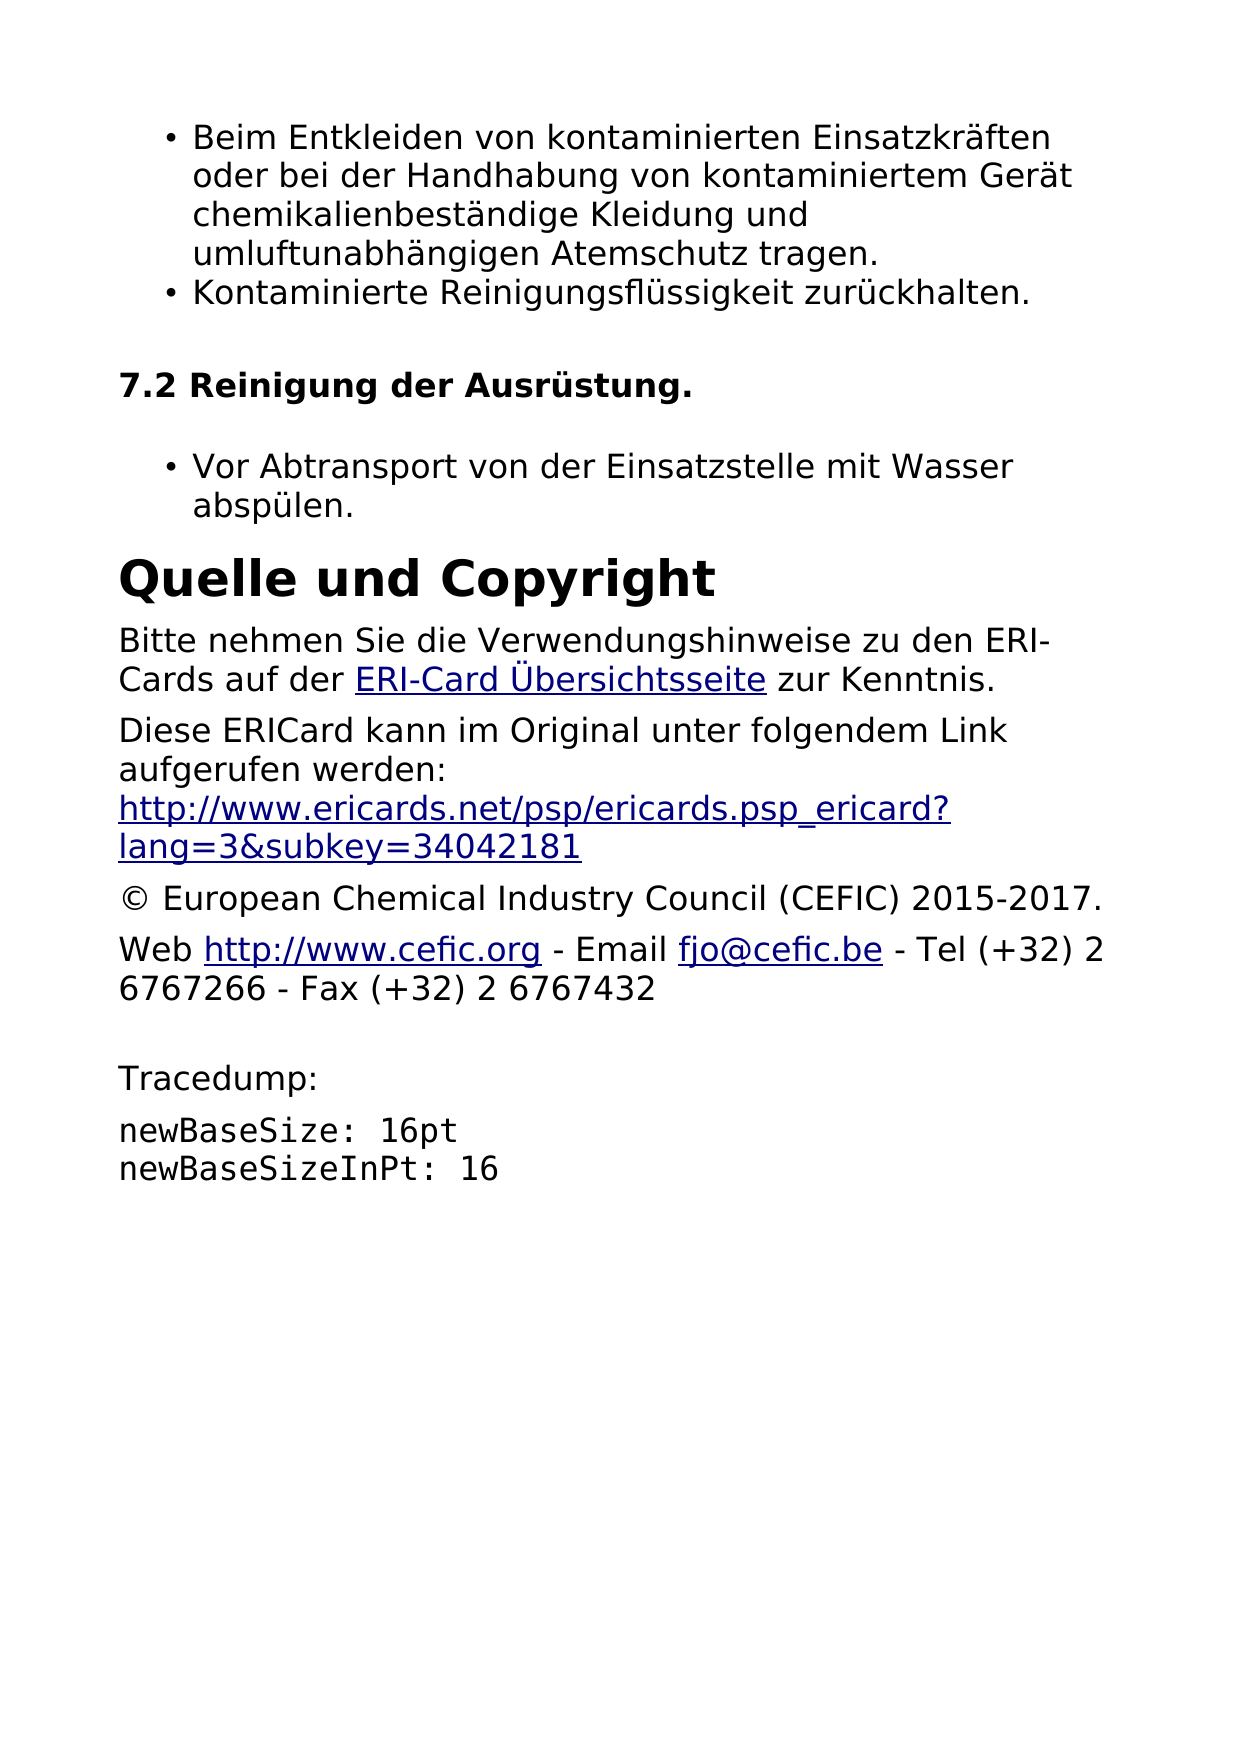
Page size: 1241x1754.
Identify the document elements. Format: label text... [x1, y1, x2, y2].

text © European Chemical Industry Council (CEFIC) 2015-2017. [118, 879, 1122, 918]
list Kontaminierte Reinigungsflüssigkeit zurückhalten. [177, 273, 1122, 312]
list Vor Abtransport von der Einsatzstelle mit Wasser abspülen. [177, 448, 1122, 525]
subtitle Quelle und Copyright [118, 550, 1122, 609]
subtitle 7.2 Reinigung der Ausrüstung. [118, 367, 1122, 406]
text Bitte nehmen Sie die Verwendungshinweise zu den ERI-Cards auf der ERI-Card Übersichtsseite zur Kenntnis. [118, 621, 1122, 699]
text Diese ERICard kann im Original unter folgendem Link aufgerufen werden: http://www.ericards.net/psp/ericards.psp_ericard?lang=3&subkey=34042181 [118, 711, 1122, 867]
text Tracedump: [118, 1021, 1122, 1098]
list Beim Entkleiden von kontaminierten Einsatzkräften oder bei der Handhabung von kontaminiertem Gerät chemikalienbeständige Kleidung und umluftunabhängigen Atemschutz tragen. [177, 118, 1122, 273]
text newBaseSize: 16pt newBaseSizeInPt: 16 [118, 1111, 1122, 1189]
text Web http://www.cefic.org - Email fjo@cefic.be - Tel (+32) 2 6767266 - Fax (+32) 2 6767432 [118, 931, 1122, 1008]
